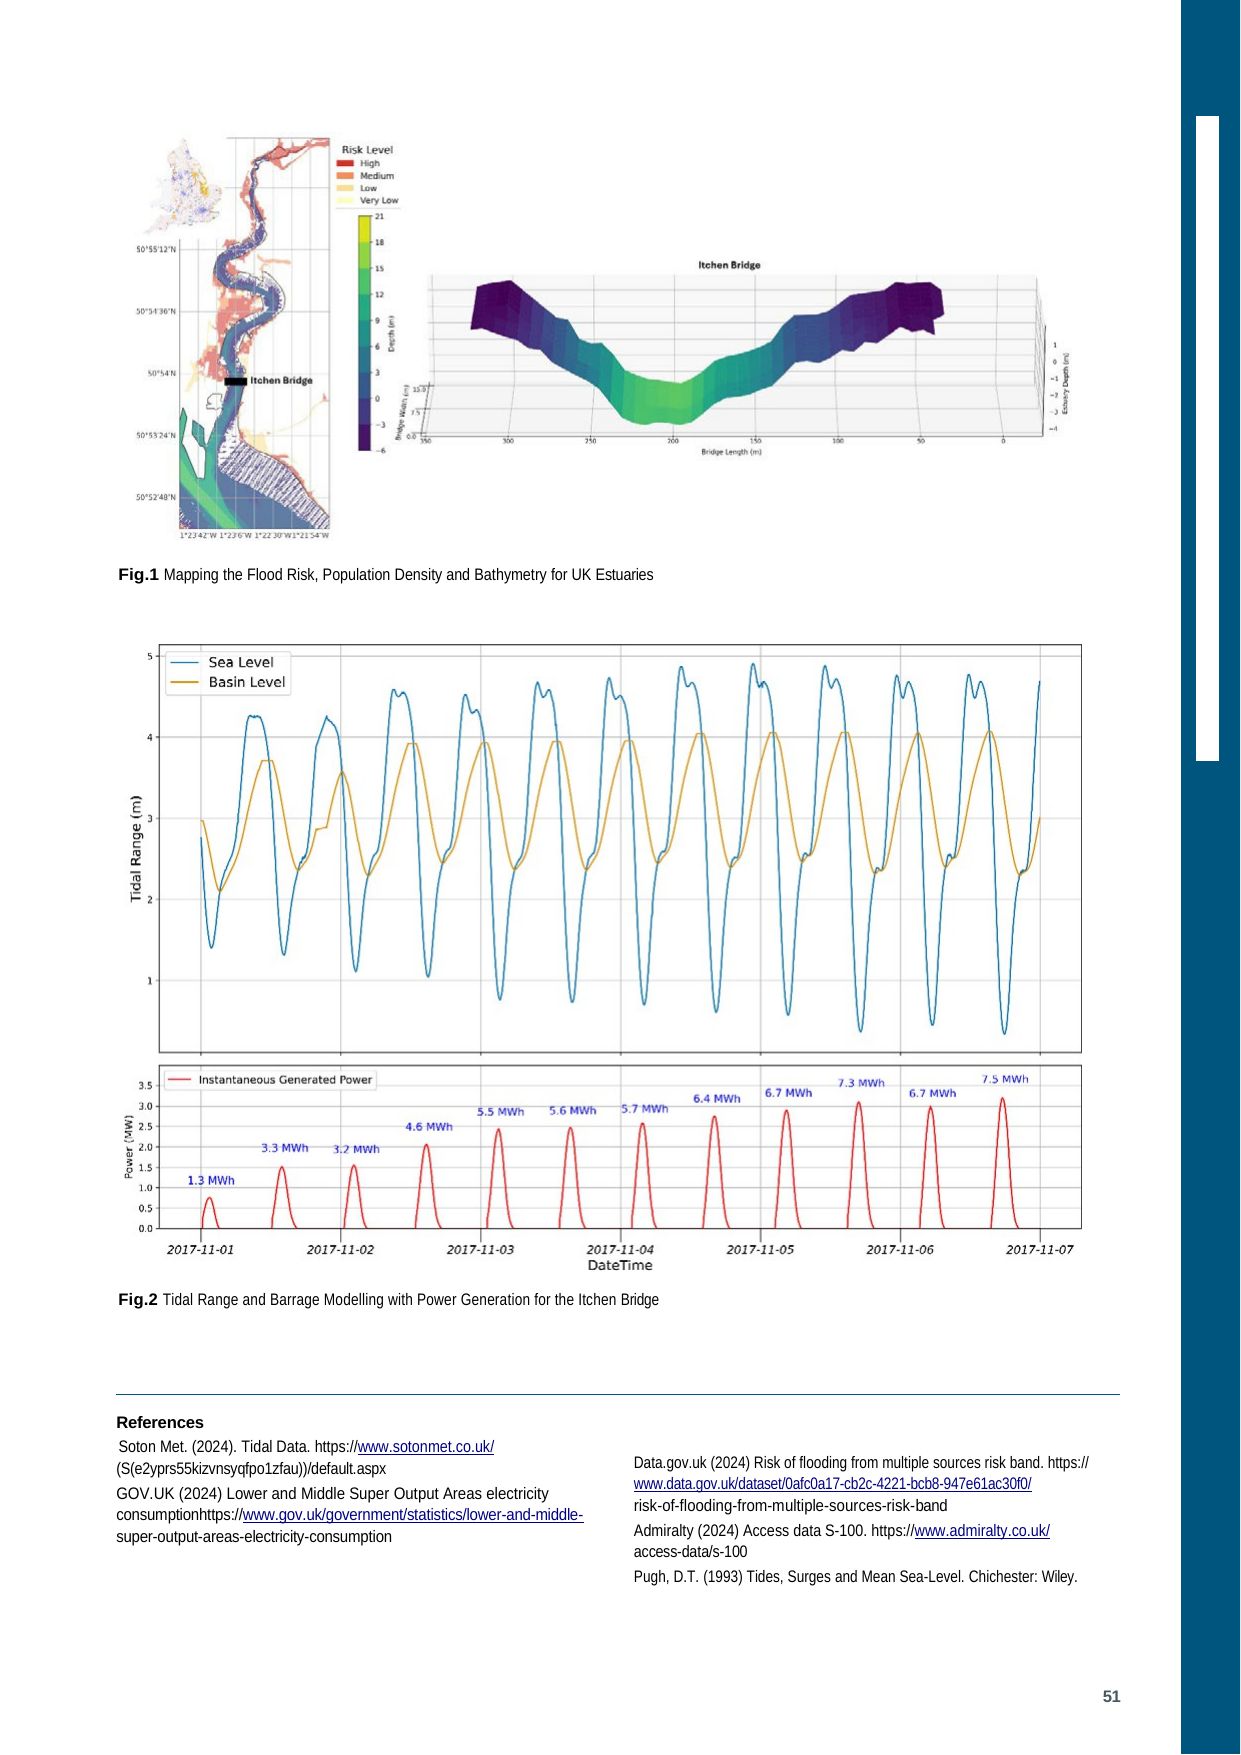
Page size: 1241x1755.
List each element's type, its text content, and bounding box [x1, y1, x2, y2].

text Admiralty (2024) Access data S-100. https://www.admiralty.co.uk/ access-data/s-100 [634, 1521, 1052, 1561]
text Data.gov.uk (2024) Risk of flooding from multiple sources risk band. https:// www.data.gov.uk/dataset/0afc0a17-cb2c-4221-bcb8-947e61ac30f0/ [634, 1453, 1112, 1493]
text GOV.UK (2024) Lower and Middle Super Output Areas electricity consumptionhttps://www.gov.uk/government/statistics/lower-and-middle- super-output-areas-electricity-consumption [116, 1483, 596, 1546]
text 25. SYNERGY OF TIDAL POWER AND FLOOD ALLEVIATION IN UK ESTUARIES [1198, 116, 1219, 761]
text Soton Met. (2024). Tidal Data. https://www.sotonmet.co.uk/ (S(e2yprs55kizvnsyqfpo1zfau))/default.aspx [116, 1437, 600, 1478]
text Pugh, D.T. (1993) Tides, Surges and Mean Sea-Level. Chichester: Wiley. [634, 1567, 1145, 1586]
text Fig.2 Tidal Range and Barrage Modelling with Power Generation for the Itchen Bridge [118, 1289, 1145, 1309]
text References [116, 1412, 600, 1432]
text Fig.1 Mapping the Flood Risk, Population Density and Bathymetry for UK Estuaries [118, 565, 1145, 584]
text risk-of-flooding-from-multiple-sources-risk-band [634, 1496, 1145, 1515]
